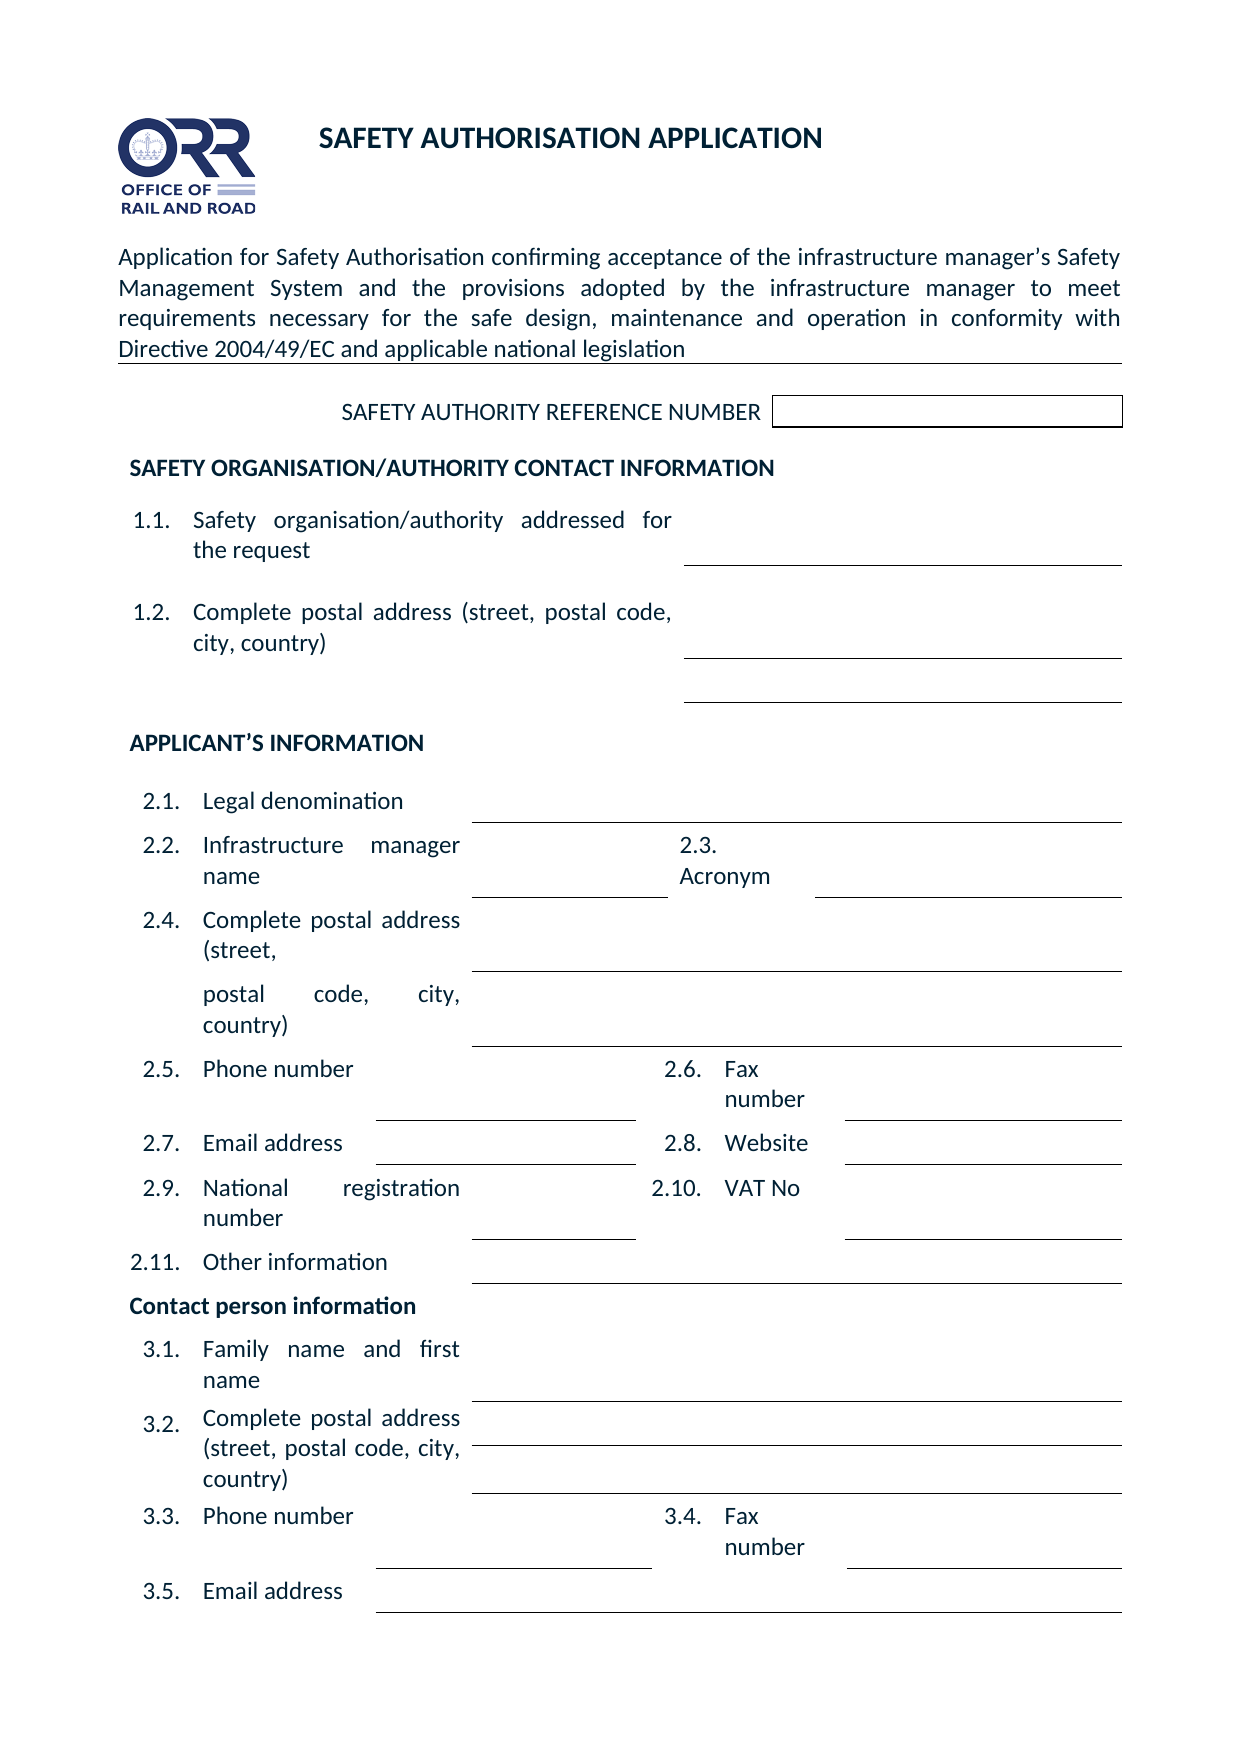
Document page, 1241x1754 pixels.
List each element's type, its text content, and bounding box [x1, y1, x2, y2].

table_cell [472, 897, 1122, 971]
table_cell Complete postal address (street, postal code, city, country) [182, 596, 684, 657]
table_cell 2.4. [118, 897, 191, 971]
table_cell Email address [191, 1120, 376, 1164]
table_cell 3.4. [652, 1494, 713, 1568]
table_cell Email address [191, 1568, 376, 1612]
table_header [118, 118, 318, 241]
table_cell [684, 596, 1122, 657]
table_cell [684, 566, 1122, 596]
table_cell 2.9. [118, 1164, 191, 1239]
table_header [118, 118, 140, 140]
table_cell [182, 565, 684, 596]
table_cell 1.2. [118, 596, 182, 657]
table_cell 2.1. [118, 779, 191, 822]
table_cell Complete postal address (street, [191, 897, 472, 971]
table_cell [472, 972, 1122, 1046]
table_cell [684, 504, 1122, 565]
table_cell [773, 364, 1122, 395]
table_cell Family name and first name [191, 1327, 472, 1401]
table_cell 2.7. [118, 1120, 191, 1164]
table_cell [118, 971, 191, 1046]
table_cell [684, 659, 1122, 702]
table_cell 2.11. [118, 1239, 191, 1283]
table_cell SAFETY AUTHORITY REFERENCE NUMBER [118, 395, 772, 426]
table_cell Fax number [713, 1494, 847, 1568]
table_cell [773, 396, 1122, 426]
table_cell [472, 779, 1122, 822]
table_header SAFETY AUTHORISATION APPLICATION [319, 118, 1122, 241]
table_cell 3.3. [118, 1493, 191, 1568]
table_cell 2.10. [636, 1164, 713, 1239]
table_cell National registration number [191, 1164, 472, 1239]
table_cell SAFETY ORGANISATION/AUTHORITY CONTACT INFORMATION [118, 426, 1122, 504]
table_cell Application for Safety Authorisation confirming acceptance of the infrastructure manager’s Safety Management System and the provisions adopted by the infrastructure manager to meet requirements necessary for the safe design, maintenance and operation in conformity with Directive 2004/49/EC and applicable national legislation [118, 241, 1122, 363]
table_cell [815, 823, 1122, 897]
table_cell 2.2. [118, 822, 191, 897]
table_cell 2.3. Acronym [668, 823, 815, 897]
table_cell 3.1. [118, 1327, 191, 1401]
table_cell Other information [191, 1239, 472, 1283]
table_cell [472, 1446, 1122, 1493]
table_cell [847, 1494, 1122, 1568]
table_cell [636, 1239, 844, 1283]
table_cell APPLICANT’S INFORMATION [118, 702, 1122, 779]
table_cell [472, 1240, 636, 1283]
table_cell [472, 823, 668, 897]
table_cell [118, 658, 182, 702]
table_cell Complete postal address (street, postal code, city, country) [191, 1401, 472, 1493]
table_cell Legal denomination [191, 779, 472, 822]
table_cell [376, 1493, 652, 1568]
table_cell postal code, city, country) [191, 971, 472, 1046]
table_cell 3.5. [118, 1568, 191, 1612]
table_cell VAT No [713, 1164, 844, 1239]
table_cell Fax number [713, 1047, 844, 1120]
table_cell [118, 364, 773, 395]
table_cell [845, 1165, 1122, 1239]
table_cell [845, 1047, 1122, 1120]
table_cell Infrastructure manager name [191, 822, 472, 897]
table_cell Contact person information [118, 1283, 1122, 1327]
table_cell 2.8. [636, 1120, 713, 1164]
table_cell 2.6. [636, 1047, 713, 1120]
table_cell Phone number [191, 1046, 376, 1120]
table_cell [376, 1121, 636, 1164]
table_cell [472, 1327, 1122, 1401]
table_cell 1.1. [118, 504, 182, 565]
table_cell 3.2. [118, 1401, 191, 1445]
table_cell [118, 1445, 191, 1493]
table_cell [376, 1046, 636, 1120]
table_cell Safety organisation/authority addressed for the request [182, 504, 684, 565]
table_cell [472, 1402, 1122, 1445]
table_cell [845, 1240, 1122, 1283]
table_cell [118, 565, 182, 596]
table_header [130, 130, 166, 166]
table_cell [376, 1568, 1122, 1612]
table_cell [472, 1165, 636, 1239]
table_cell [845, 1121, 1122, 1164]
table_cell Website [713, 1120, 844, 1164]
table_cell 2.5. [118, 1046, 191, 1120]
table_cell [182, 658, 684, 702]
table_cell Phone number [191, 1493, 376, 1568]
